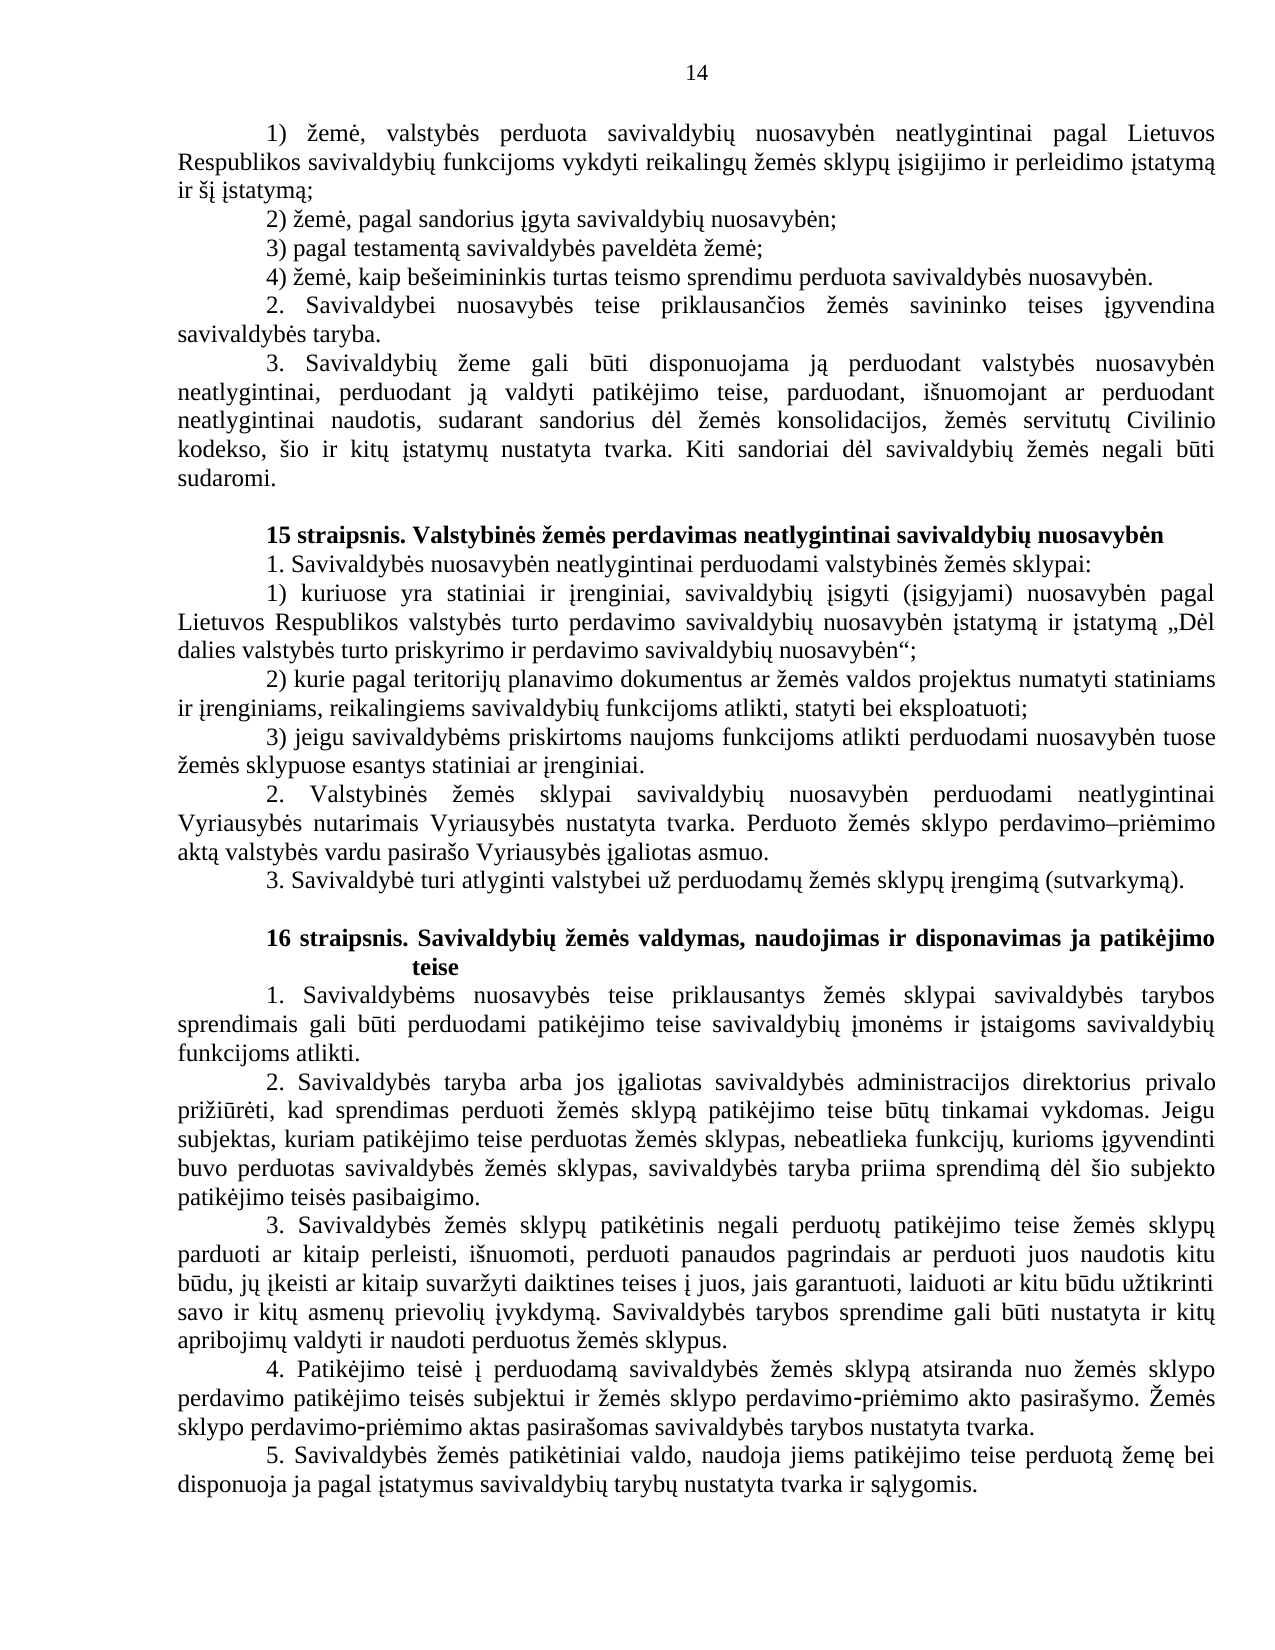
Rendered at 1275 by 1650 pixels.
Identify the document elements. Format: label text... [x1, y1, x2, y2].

text 2. Savivaldybei nuosavybės teise priklausančios žemės savininko teises įgyvendina savivaldybės taryba. [177, 291, 1216, 348]
text 3) pagal testamentą savivaldybės paveldėta žemė; [177, 233, 1216, 262]
text 15 straipsnis. Valstybinės žemės perdavimas neatlygintinai savivaldybių nuosavybėn [266, 521, 1216, 549]
text 3) jeigu savivaldybėms priskirtoms naujoms funkcijoms atlikti perduodami nuosavybėn tuose žemės sklypuose esantys statiniai ar įrenginiai. [177, 722, 1216, 779]
text 1. Savivaldybės nuosavybėn neatlygintinai perduodami valstybinės žemės sklypai: [177, 549, 1216, 578]
text 3. Savivaldybės žemės sklypų patikėtinis negali perduotų patikėjimo teise žemės sklypų parduoti ar kitaip perleisti, išnuomoti, perduoti panaudos pagrindais ar perduoti juos naudotis kitu būdu, jų įkeisti ar kitaip suvaržyti daiktines teises į juos, jais garantuoti, laiduoti ar kitu būdu užtikrinti savo ir kitų asmenų prievolių įvykdymą. Savivaldybės tarybos sprendime gali būti nustatyta ir kitų apribojimų valdyti ir naudoti perduotus žemės sklypus. [177, 1211, 1216, 1354]
text 2) kurie pagal teritorijų planavimo dokumentus ar žemės valdos projektus numatyti statiniams ir įrenginiams, reikalingiems savivaldybių funkcijoms atlikti, statyti bei eksploatuoti; [177, 664, 1216, 722]
text 1) žemė, valstybės perduota savivaldybių nuosavybėn neatlygintinai pagal Lietuvos Respublikos savivaldybių funkcijoms vykdyti reikalingų žemės sklypų įsigijimo ir perleidimo įstatymą ir šį įstatymą; [177, 118, 1216, 204]
text 2) žemė, pagal sandorius įgyta savivaldybių nuosavybėn; [177, 204, 1216, 233]
text 16 straipsnis. Savivaldybių žemės valdymas, naudojimas ir disponavimas ja patikėjimo teise [266, 923, 1216, 981]
text 1. Savivaldybėms nuosavybės teise priklausantys žemės sklypai savivaldybės tarybos sprendimais gali būti perduodami patikėjimo teise savivaldybių įmonėms ir įstaigoms savivaldybių funkcijoms atlikti. [177, 981, 1216, 1067]
text 3. Savivaldybė turi atlyginti valstybei už perduodamų žemės sklypų įrengimą (sutvarkymą). [177, 866, 1216, 894]
text 2. Savivaldybės taryba arba jos įgaliotas savivaldybės administracijos direktorius privalo prižiūrėti, kad sprendimas perduoti žemės sklypą patikėjimo teise būtų tinkamai vykdomas. Jeigu subjektas, kuriam patikėjimo teise perduotas žemės sklypas, nebeatlieka funkcijų, kurioms įgyvendinti buvo perduotas savivaldybės žemės sklypas, savivaldybės taryba priima sprendimą dėl šio subjekto patikėjimo teisės pasibaigimo. [177, 1067, 1216, 1211]
text 2. Valstybinės žemės sklypai savivaldybių nuosavybėn perduodami neatlygintinai Vyriausybės nutarimais Vyriausybės nustatyta tvarka. Perduoto žemės sklypo perdavimo–priėmimo aktą valstybės vardu pasirašo Vyriausybės įgaliotas asmuo. [177, 779, 1216, 866]
text 3. Savivaldybių žeme gali būti disponuojama ją perduodant valstybės nuosavybėn neatlygintinai, perduodant ją valdyti patikėjimo teise, parduodant, išnuomojant ar perduodant neatlygintinai naudotis, sudarant sandorius dėl žemės konsolidacijos, žemės servitutų Civilinio kodekso, šio ir kitų įstatymų nustatyta tvarka. Kiti sandoriai dėl savivaldybių žemės negali būti sudaromi. [177, 348, 1216, 492]
text 4) žemė, kaip bešeimininkis turtas teismo sprendimu perduota savivaldybės nuosavybėn. [177, 262, 1216, 291]
text 1) kuriuose yra statiniai ir įrenginiai, savivaldybių įsigyti (įsigyjami) nuosavybėn pagal Lietuvos Respublikos valstybės turto perdavimo savivaldybių nuosavybėn įstatymą ir įstatymą „Dėl dalies valstybės turto priskyrimo ir perdavimo savivaldybių nuosavybėn“; [177, 578, 1216, 664]
text 4. Patikėjimo teisė į perduodamą savivaldybės žemės sklypą atsiranda nuo žemės sklypo perdavimo patikėjimo teisės subjektui ir žemės sklypo perdavimopriėmimo akto pasirašymo. Žemės sklypo perdavimopriėmimo aktas pasirašomas savivaldybės tarybos nustatyta tvarka. [177, 1354, 1216, 1441]
text 5. Savivaldybės žemės patikėtiniai valdo, naudoja jiems patikėjimo teise perduotą žemę bei disponuoja ja pagal įstatymus savivaldybių tarybų nustatyta tvarka ir sąlygomis. [177, 1441, 1216, 1498]
